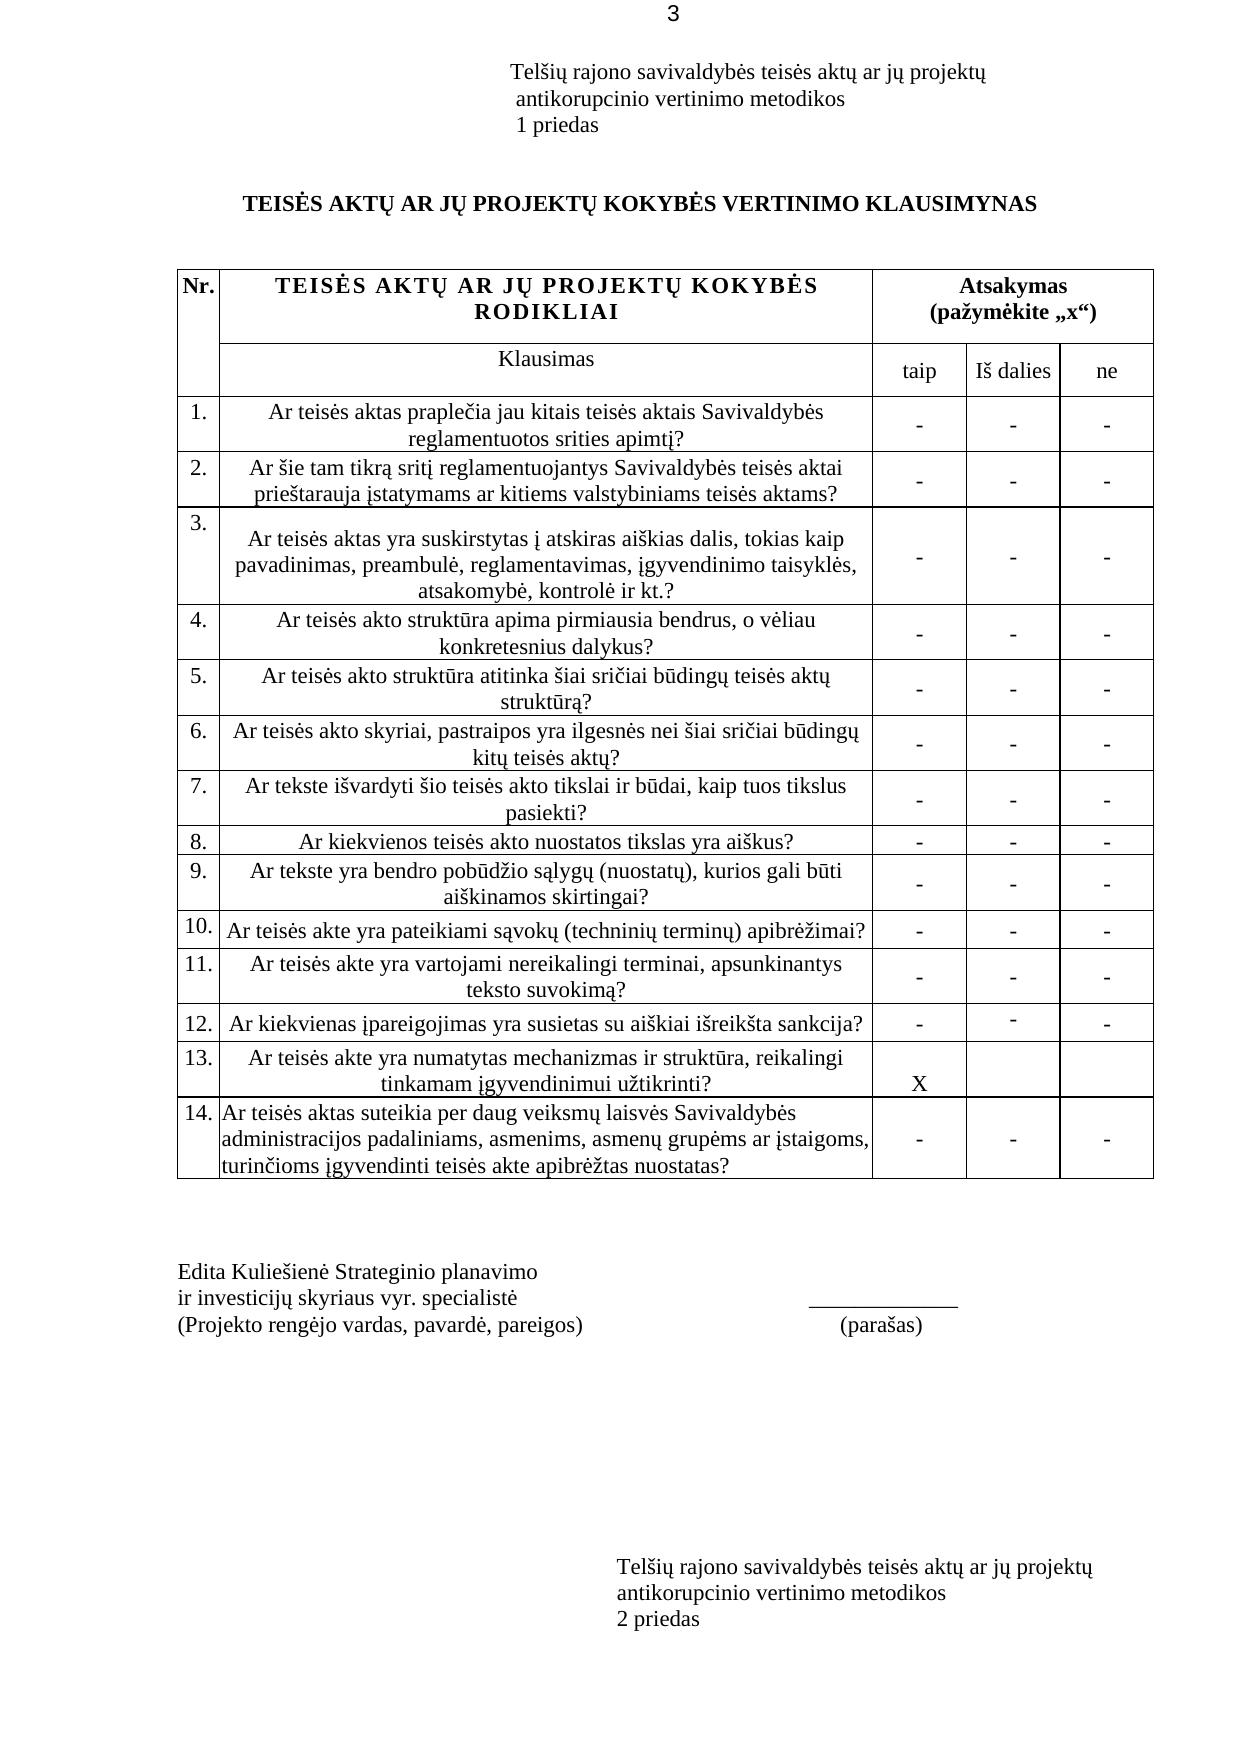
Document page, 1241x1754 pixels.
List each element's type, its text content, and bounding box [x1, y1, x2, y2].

table_cell - [967, 397, 1059, 451]
table_cell - [873, 397, 966, 451]
table_header Atsakymas (pažymėkite „x“) [873, 270, 1153, 343]
table_cell Iš dalies [967, 344, 1059, 396]
table_cell - [873, 826, 966, 854]
table_cell - [967, 1098, 1059, 1178]
table_cell - [967, 949, 1059, 1003]
table_cell - [873, 716, 966, 770]
table_cell - [967, 771, 1059, 825]
table_cell - [873, 855, 966, 909]
table_cell - [1061, 949, 1153, 1003]
table_cell Ar teisės akte yra numatytas mechanizmas ir struktūra, reikalingi tinkamam įgyvendinimui užtikrinti? [220, 1042, 872, 1096]
table_cell - [967, 508, 1059, 604]
table_cell ne [1061, 344, 1153, 396]
table_cell Ar teisės aktas yra suskirstytas į atskiras aiškias dalis, tokias kaip pavadinimas, preambulė, reglamentavimas, įgyvendinimo taisyklės, atsakomybė, kontrolė ir kt.? [220, 508, 872, 604]
table_cell - [1061, 605, 1153, 659]
table_cell 1. [178, 397, 219, 451]
table_cell - [873, 1004, 966, 1041]
table_cell - [967, 826, 1059, 854]
table_cell 4. [178, 605, 219, 659]
table_cell - [873, 1098, 966, 1178]
table_cell Ar kiekvienos teisės akto nuostatos tikslas yra aiškus? [220, 826, 872, 854]
table_cell - [1061, 716, 1153, 770]
table_cell [1061, 1042, 1153, 1096]
table_cell X [873, 1042, 966, 1096]
table_cell 3. [178, 508, 219, 604]
table_cell - [1061, 826, 1153, 854]
table_cell 13. [178, 1042, 219, 1096]
table_cell Klausimas [220, 344, 872, 396]
text antikorupcinio vertinimo metodikos [177, 1579, 1169, 1606]
table_cell Ar teisės akte yra pateikiami sąvokų (techninių terminų) apibrėžimai? [220, 911, 872, 948]
table_cell - [1061, 771, 1153, 825]
table_cell Ar teisės aktas suteikia per daug veiksmų laisvės Savivaldybės administracijos padaliniams, asmenims, asmenų grupėms ar įstaigoms, turinčioms įgyvendinti teisės akte apibrėžtas nuostatas? [220, 1098, 872, 1178]
table_cell 10. [178, 911, 219, 948]
table_cell - [967, 452, 1059, 506]
text (Projekto rengėjo vardas, pavardė, pareigos) (parašas) [177, 1311, 1169, 1337]
table_cell 9. [178, 855, 219, 909]
table_cell 14. [178, 1098, 219, 1178]
table_cell - [967, 605, 1059, 659]
table_cell Ar teisės akte yra vartojami nereikalingi terminai, apsunkinantys teksto suvokimą? [220, 949, 872, 1003]
text Edita Kuliešienė Strateginio planavimo [177, 1258, 1169, 1284]
table_cell - [873, 660, 966, 714]
text ir investicijų skyriaus vyr. specialistė _____________ [177, 1284, 1169, 1311]
table_cell - [873, 949, 966, 1003]
table_cell - [1061, 660, 1153, 714]
table_cell - [873, 911, 966, 948]
table_header Nr. [178, 270, 219, 396]
table_cell Ar teisės aktas praplečia jau kitais teisės aktais Savivaldybės reglamentuotos srities apimtį? [220, 397, 872, 451]
table_cell Ar teisės akto skyriai, pastraipos yra ilgesnės nei šiai sričiai būdingų kitų teisės aktų? [220, 716, 872, 770]
table_cell - [1061, 1098, 1153, 1178]
table_cell 5. [178, 660, 219, 714]
text Telšių rajono savivaldybės teisės aktų ar jų projektų [177, 58, 1169, 85]
table_cell - [873, 771, 966, 825]
table_cell Ar kiekvienas įpareigojimas yra susietas su aiškiai išreikšta sankcija? [220, 1004, 872, 1041]
table_cell taip [873, 344, 966, 396]
table_cell - [1061, 855, 1153, 909]
text antikorupcinio vertinimo metodikos [177, 85, 1169, 111]
table_cell - [1061, 508, 1153, 604]
table_cell [967, 1042, 1059, 1096]
table_cell - [1061, 911, 1153, 948]
table_cell 8. [178, 826, 219, 854]
table_cell Ar teisės akto struktūra apima pirmiausia bendrus, o vėliau konkretesnius dalykus? [220, 605, 872, 659]
table_cell - [873, 452, 966, 506]
text 2 priedas [177, 1606, 1169, 1632]
table_cell 12. [178, 1004, 219, 1041]
table_cell - [967, 716, 1059, 770]
table_cell - [1061, 452, 1153, 506]
table_cell - [967, 1004, 1059, 1041]
table_cell 7. [178, 771, 219, 825]
table_cell Ar teisės akto struktūra atitinka šiai sričiai būdingų teisės aktų struktūrą? [220, 660, 872, 714]
text 1 priedas [177, 111, 1169, 137]
table_cell 2. [178, 452, 219, 506]
table_cell - [873, 508, 966, 604]
table_cell - [967, 855, 1059, 909]
table_cell Ar tekste yra bendro pobūdžio sąlygų (nuostatų), kurios gali būti aiškinamos skirtingai? [220, 855, 872, 909]
text Telšių rajono savivaldybės teisės aktų ar jų projektų [177, 1553, 1169, 1579]
table_cell - [967, 911, 1059, 948]
table_cell - [967, 660, 1059, 714]
table_cell - [873, 605, 966, 659]
table_cell 11. [178, 949, 219, 1003]
table_cell - [1061, 397, 1153, 451]
table_header Teisės aktų ar jų projektų kokybės rodikliai [220, 270, 872, 343]
table_cell 6. [178, 716, 219, 770]
table_cell Ar tekste išvardyti šio teisės akto tikslai ir būdai, kaip tuos tikslus pasiekti? [220, 771, 872, 825]
text TEISĖS AKTŲ AR JŲ PROJEKTŲ KOKYBĖS VERTINIMO KLAUSIMYNAS [177, 190, 1103, 216]
table_cell - [1061, 1004, 1153, 1041]
table_cell Ar šie tam tikrą sritį reglamentuojantys Savivaldybės teisės aktai prieštarauja įstatymams ar kitiems valstybiniams teisės aktams? [220, 452, 872, 506]
